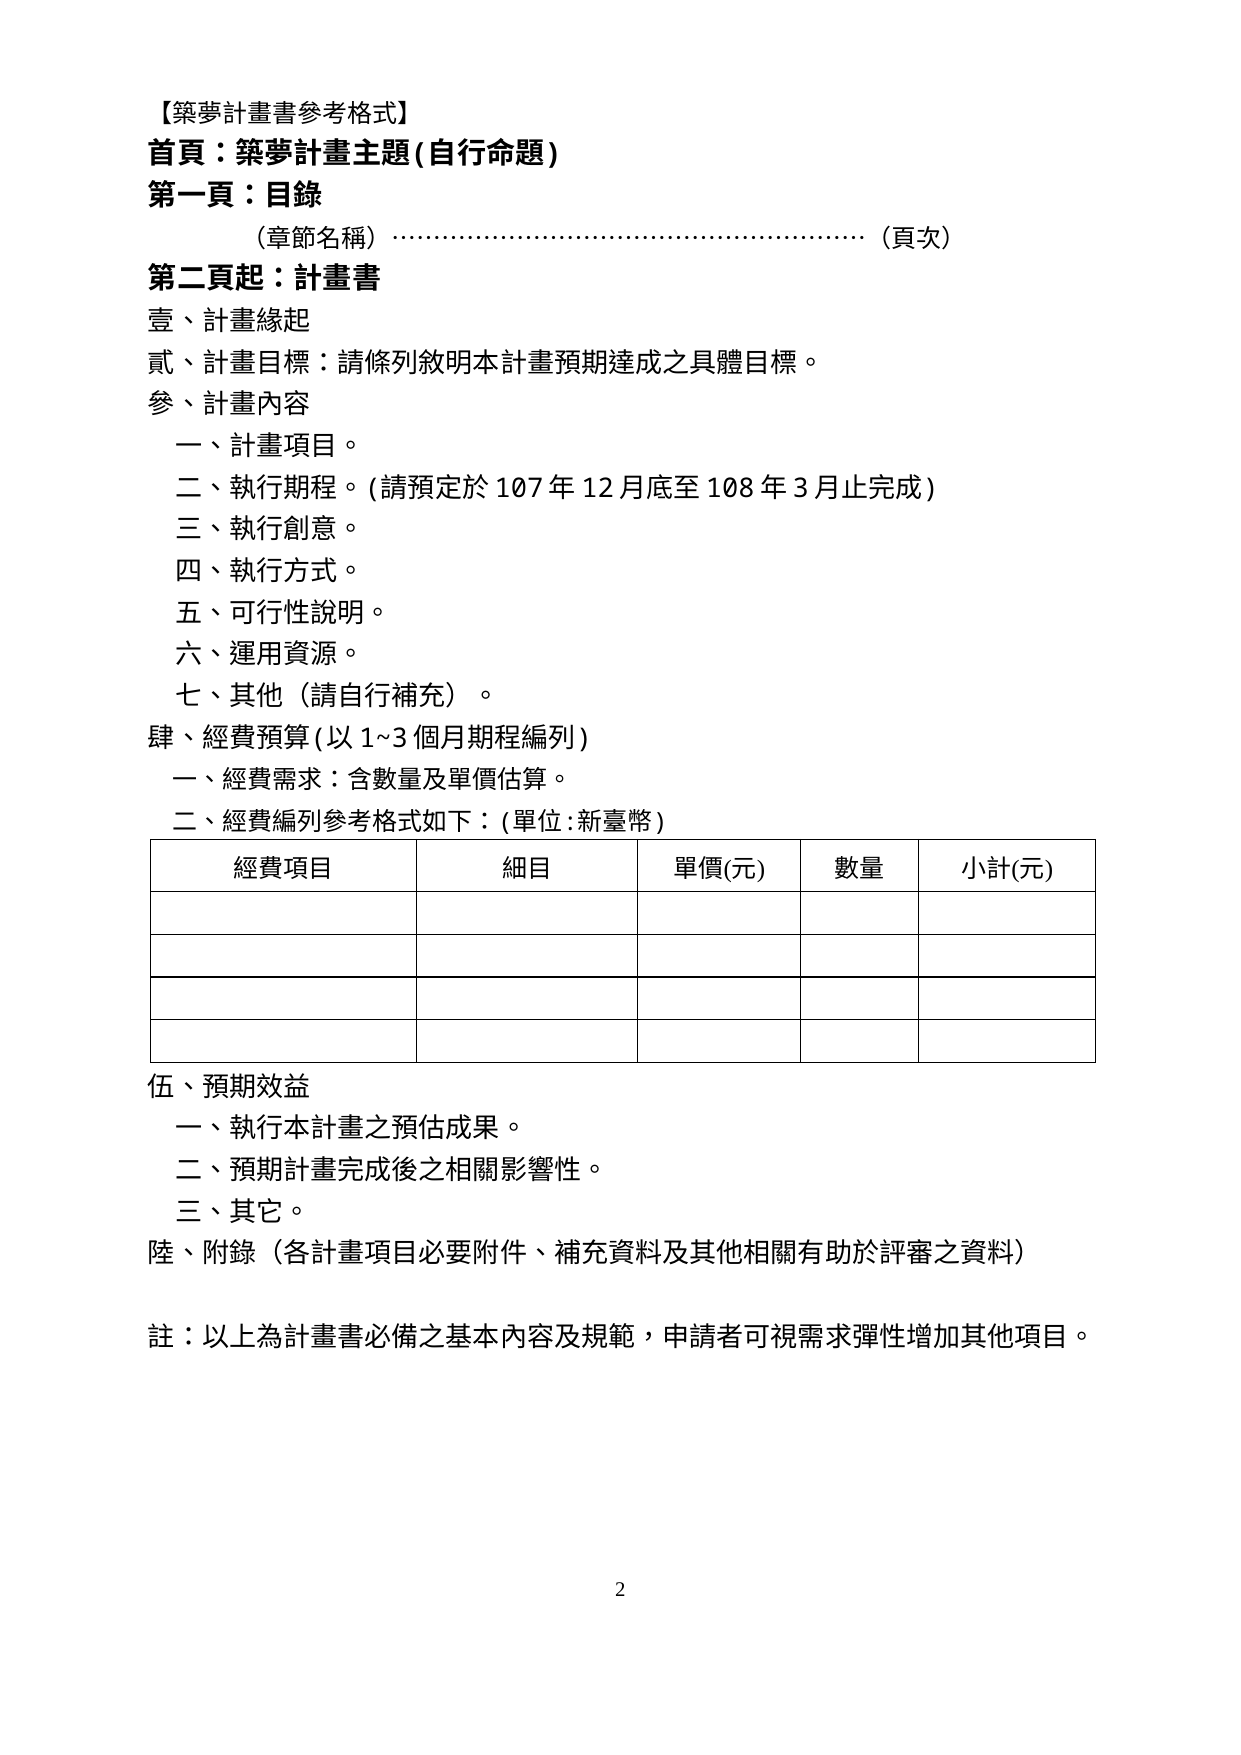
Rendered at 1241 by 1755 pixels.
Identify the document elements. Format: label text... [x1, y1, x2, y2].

text 陸、附錄（各計畫項目必要附件、補充資料及其他相關有助於評審之資料） [148, 1229, 1093, 1271]
table_cell [638, 892, 800, 934]
text 四、執行方式。 [148, 547, 1093, 589]
text 一、經費需求：含數量及單價估算。 [148, 755, 1093, 797]
text 註：以上為計畫書必備之基本內容及規範，申請者可視需求彈性增加其他項目。 [148, 1313, 1093, 1354]
table_cell [151, 892, 416, 934]
text 一、計畫項目。 [148, 422, 1093, 464]
table_cell [638, 978, 800, 1019]
text 肆、經費預算(以1~3個月期程編列) [148, 714, 1093, 755]
table_header 數量 [801, 840, 918, 891]
text 第一頁：目錄 [148, 172, 1093, 214]
table_header 單價(元) [638, 840, 800, 891]
table_cell [801, 978, 918, 1019]
text 首頁：築夢計畫主題(自行命題) [148, 130, 1093, 172]
text 第二頁起：計畫書 [148, 255, 1093, 297]
table_cell [801, 935, 918, 976]
text 壹、計畫緣起 [148, 297, 1093, 339]
table_cell [151, 978, 416, 1019]
table_cell [151, 1020, 416, 1062]
table_cell [151, 935, 416, 976]
table_cell [801, 1020, 918, 1062]
text 二、經費編列參考格式如下：(單位:新臺幣) [148, 797, 1093, 839]
text （章節名稱）…………………………………………………（頁次） [241, 214, 1093, 255]
text 貳、計畫目標：請條列敘明本計畫預期達成之具體目標。 [148, 339, 1093, 380]
text 【築夢計畫書參考格式】 [148, 89, 1093, 130]
text 三、執行創意。 [148, 505, 1093, 547]
table_cell [417, 978, 637, 1019]
text 二、執行期程。(請預定於107年12月底至108年3月止完成) [148, 464, 1093, 505]
text 參、計畫內容 [148, 380, 1093, 422]
table_cell [417, 1020, 637, 1062]
table_cell [417, 892, 637, 934]
text 六、運用資源。 [148, 630, 1093, 672]
table_cell [638, 935, 800, 976]
text 二、預期計畫完成後之相關影響性。 [148, 1146, 1093, 1188]
table_cell [919, 978, 1095, 1019]
text 七、其他（請自行補充）。 [148, 672, 1093, 714]
table_header 經費項目 [151, 840, 416, 891]
table_cell [801, 892, 918, 934]
table_cell [919, 935, 1095, 976]
table_header 小計(元) [919, 840, 1095, 891]
table_cell [638, 1020, 800, 1062]
text 三、其它。 [148, 1188, 1093, 1229]
table_header 細目 [417, 840, 637, 891]
table_cell [919, 1020, 1095, 1062]
text 伍、預期效益 [148, 1063, 1093, 1104]
table_cell [417, 935, 637, 976]
table_cell [919, 892, 1095, 934]
text 五、可行性說明。 [148, 589, 1093, 630]
text 一、執行本計畫之預估成果。 [148, 1104, 1093, 1146]
